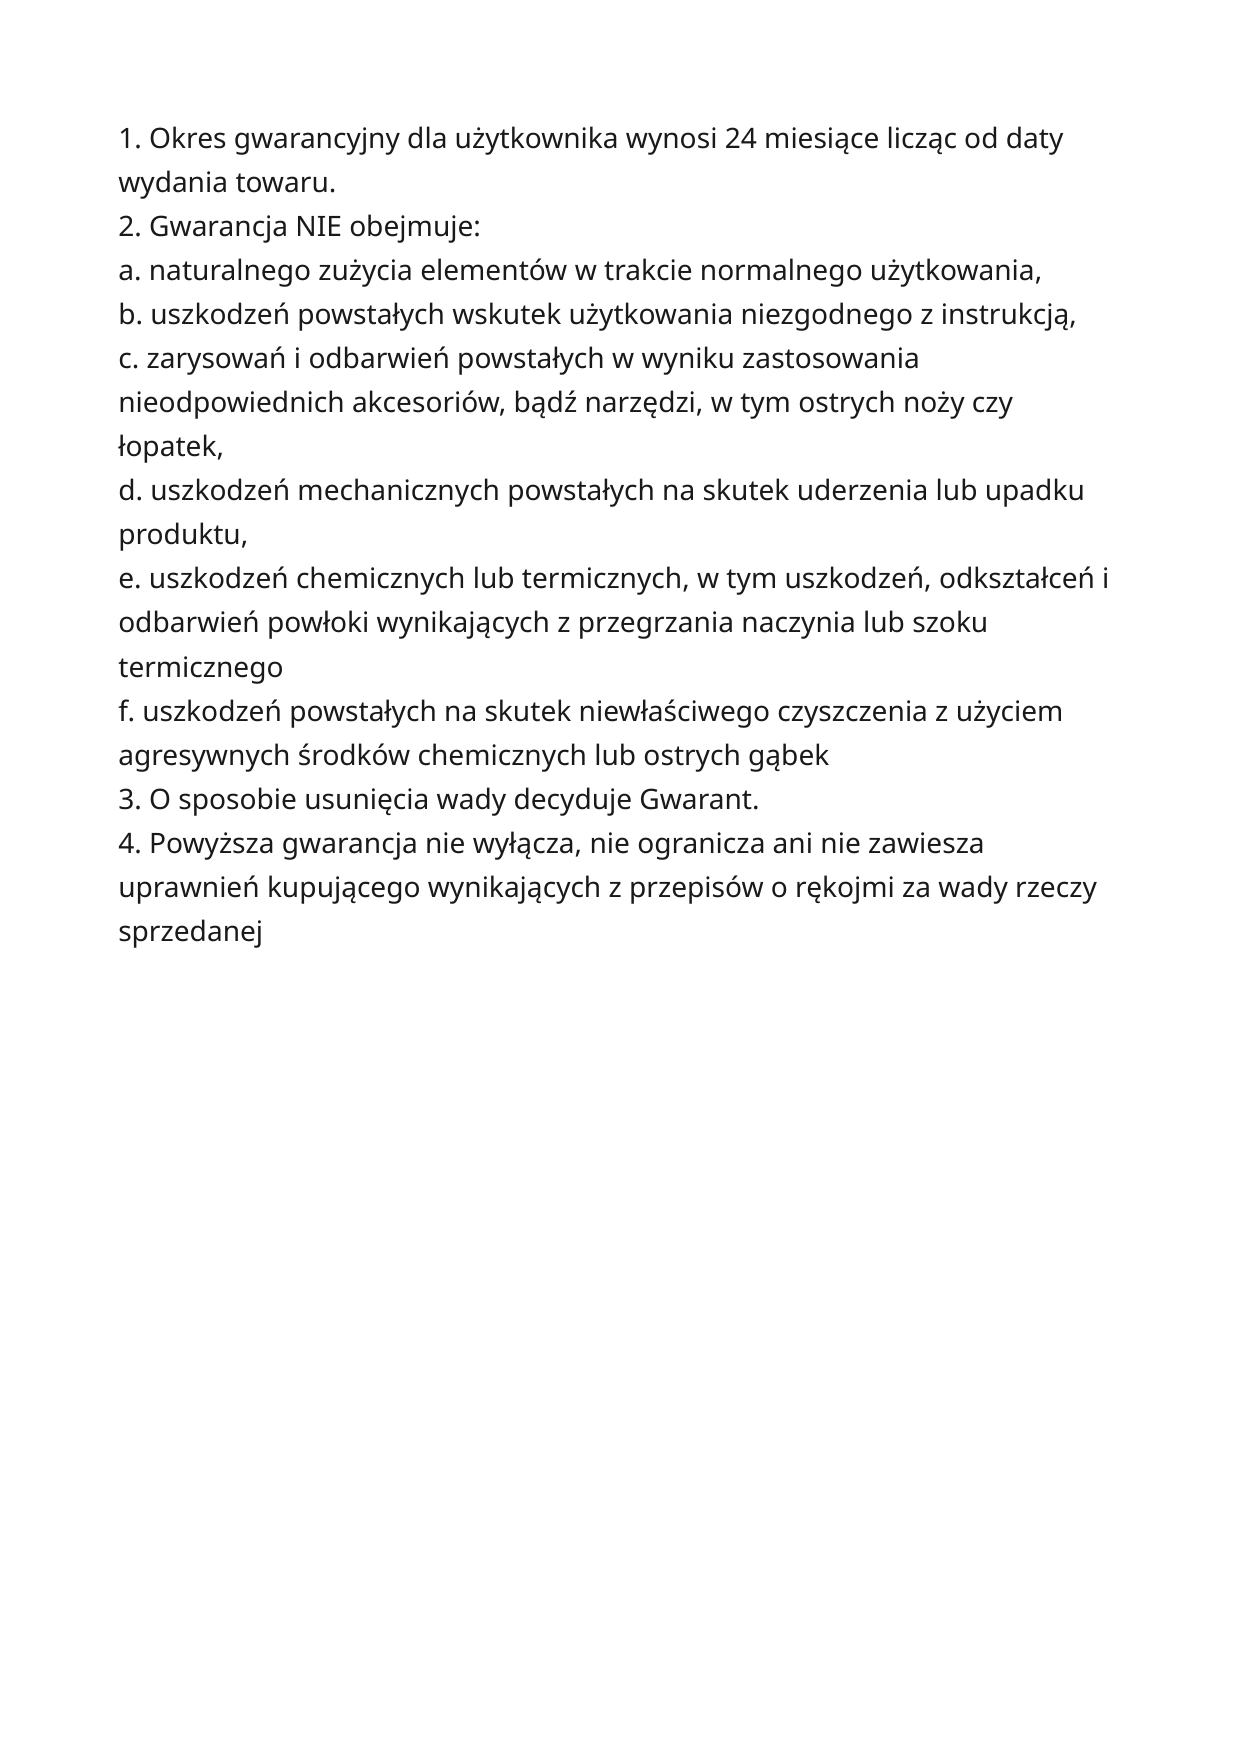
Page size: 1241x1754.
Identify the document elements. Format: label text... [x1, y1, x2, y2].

text 1. Okres gwarancyjny dla użytkownika wynosi 24 miesiące licząc od daty wydania towaru. 2. Gwarancja NIE obejmuje: a. naturalnego zużycia elementów w trakcie normalnego użytkowania, b. uszkodzeń powstałych wskutek użytkowania niezgodnego z instrukcją, c. zarysowań i odbarwień powstałych w wyniku zastosowania nieodpowiednich akcesoriów, bądź narzędzi, w tym ostrych noży czy łopatek, d. uszkodzeń mechanicznych powstałych na skutek uderzenia lub upadku produktu, e. uszkodzeń chemicznych lub termicznych, w tym uszkodzeń, odkształceń i odbarwień powłoki wynikających z przegrzania naczynia lub szoku termicznego f. uszkodzeń powstałych na skutek niewłaściwego czyszczenia z użyciem agresywnych środków chemicznych lub ostrych gąbek 3. O sposobie usunięcia wady decyduje Gwarant. 4. Powyższa gwarancja nie wyłącza, nie ogranicza ani nie zawiesza uprawnień kupującego wynikających z przepisów o rękojmi za wady rzeczy sprzedanej [118, 118, 1122, 949]
